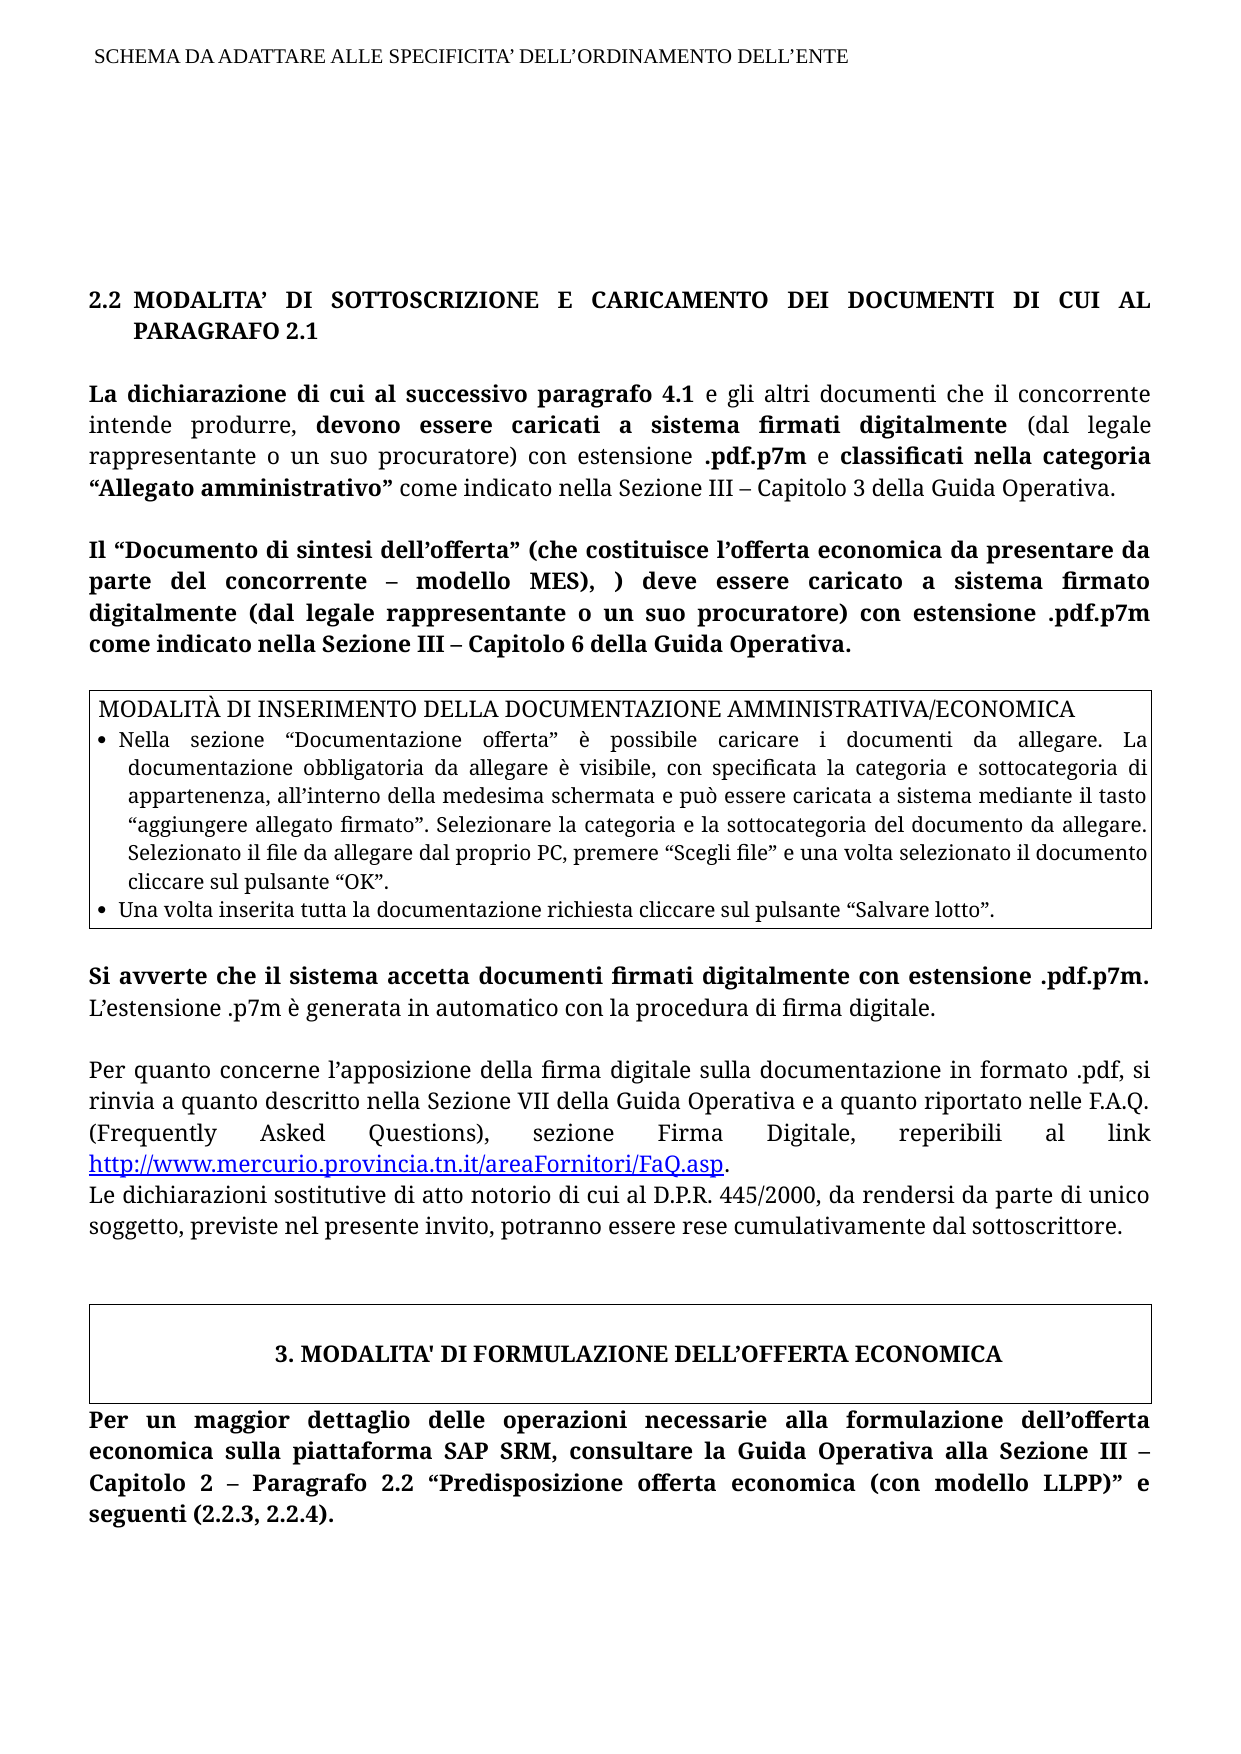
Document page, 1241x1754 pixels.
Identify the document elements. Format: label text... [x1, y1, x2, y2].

text 3. MODALITA' DI FORMULAZIONE DELL’OFFERTA ECONOMICA [90, 1335, 1151, 1369]
text 2.2 MODALITA’ DI SOTTOSCRIZIONE E CARICAMENTO DEI DOCUMENTI DI CUI AL PARAGRAFO 2.1 [89, 284, 1152, 347]
text Le dichiarazioni sostitutive di atto notorio di cui al D.P.R. 445/2000, da rendersi da parte di unico soggetto, previste nel presente invito, potranno essere rese cumulativamente dal sottoscrittore. [89, 1179, 1152, 1241]
text Si avverte che il sistema accetta documenti firmati digitalmente con estensione .pdf.p7m. L’estensione .p7m è generata in automatico con la procedura di firma digitale. [89, 960, 1152, 1023]
list Nella sezione “Documentazione offerta” è possibile caricare i documenti da allegare. La documentazione obbligatoria da allegare è visibile, con specificata la categoria e sottocategoria di appartenenza, all’interno della medesima schermata e può essere caricata a sistema mediante il tasto “aggiungere allegato firmato”. Selezionare la categoria e la sottocategoria del documento da allegare. Selezionato il file da allegare dal proprio PC, premere “Scegli file” e una volta selezionato il documento cliccare sul pulsante “OK”. [90, 722, 1151, 892]
text Per quanto concerne l’apposizione della firma digitale sulla documentazione in formato .pdf, si rinvia a quanto descritto nella Sezione VII della Guida Operativa e a quanto riportato nelle F.A.Q. (Frequently Asked Questions), sezione Firma Digitale, reperibili al link http://www.mercurio.provincia.tn.it/areaFornitori/FaQ.asp. [89, 1054, 1152, 1179]
text MODALITÀ DI INSERIMENTO DELLA DOCUMENTAZIONE AMMINISTRATIVA/ECONOMICA [90, 691, 1151, 722]
text Per un maggior dettaglio delle operazioni necessarie alla formulazione dell’offerta economica sulla piattaforma SAP SRM, consultare la Guida Operativa alla Sezione III – Capitolo 2 – Paragrafo 2.2 “Predisposizione offerta economica (con modello LLPP)” e seguenti (2.2.3, 2.2.4). [89, 1404, 1152, 1529]
text Il “Documento di sintesi dell’offerta” (che costituisce l’offerta economica da presentare da parte del concorrente – modello MES), ) deve essere caricato a sistema firmato digitalmente (dal legale rappresentante o un suo procuratore) con estensione .pdf.p7m come indicato nella Sezione III – Capitolo 6 della Guida Operativa. [89, 534, 1152, 659]
text La dichiarazione di cui al successivo paragrafo 4.1 e gli altri documenti che il concorrente intende produrre, devono essere caricati a sistema firmati digitalmente (dal legale rappresentante o un suo procuratore) con estensione .pdf.p7m e classificati nella categoria “Allegato amministrativo” come indicato nella Sezione III – Capitolo 3 della Guida Operativa. [89, 378, 1152, 503]
list Una volta inserita tutta la documentazione richiesta cliccare sul pulsante “Salvare lotto”. [90, 892, 1151, 928]
